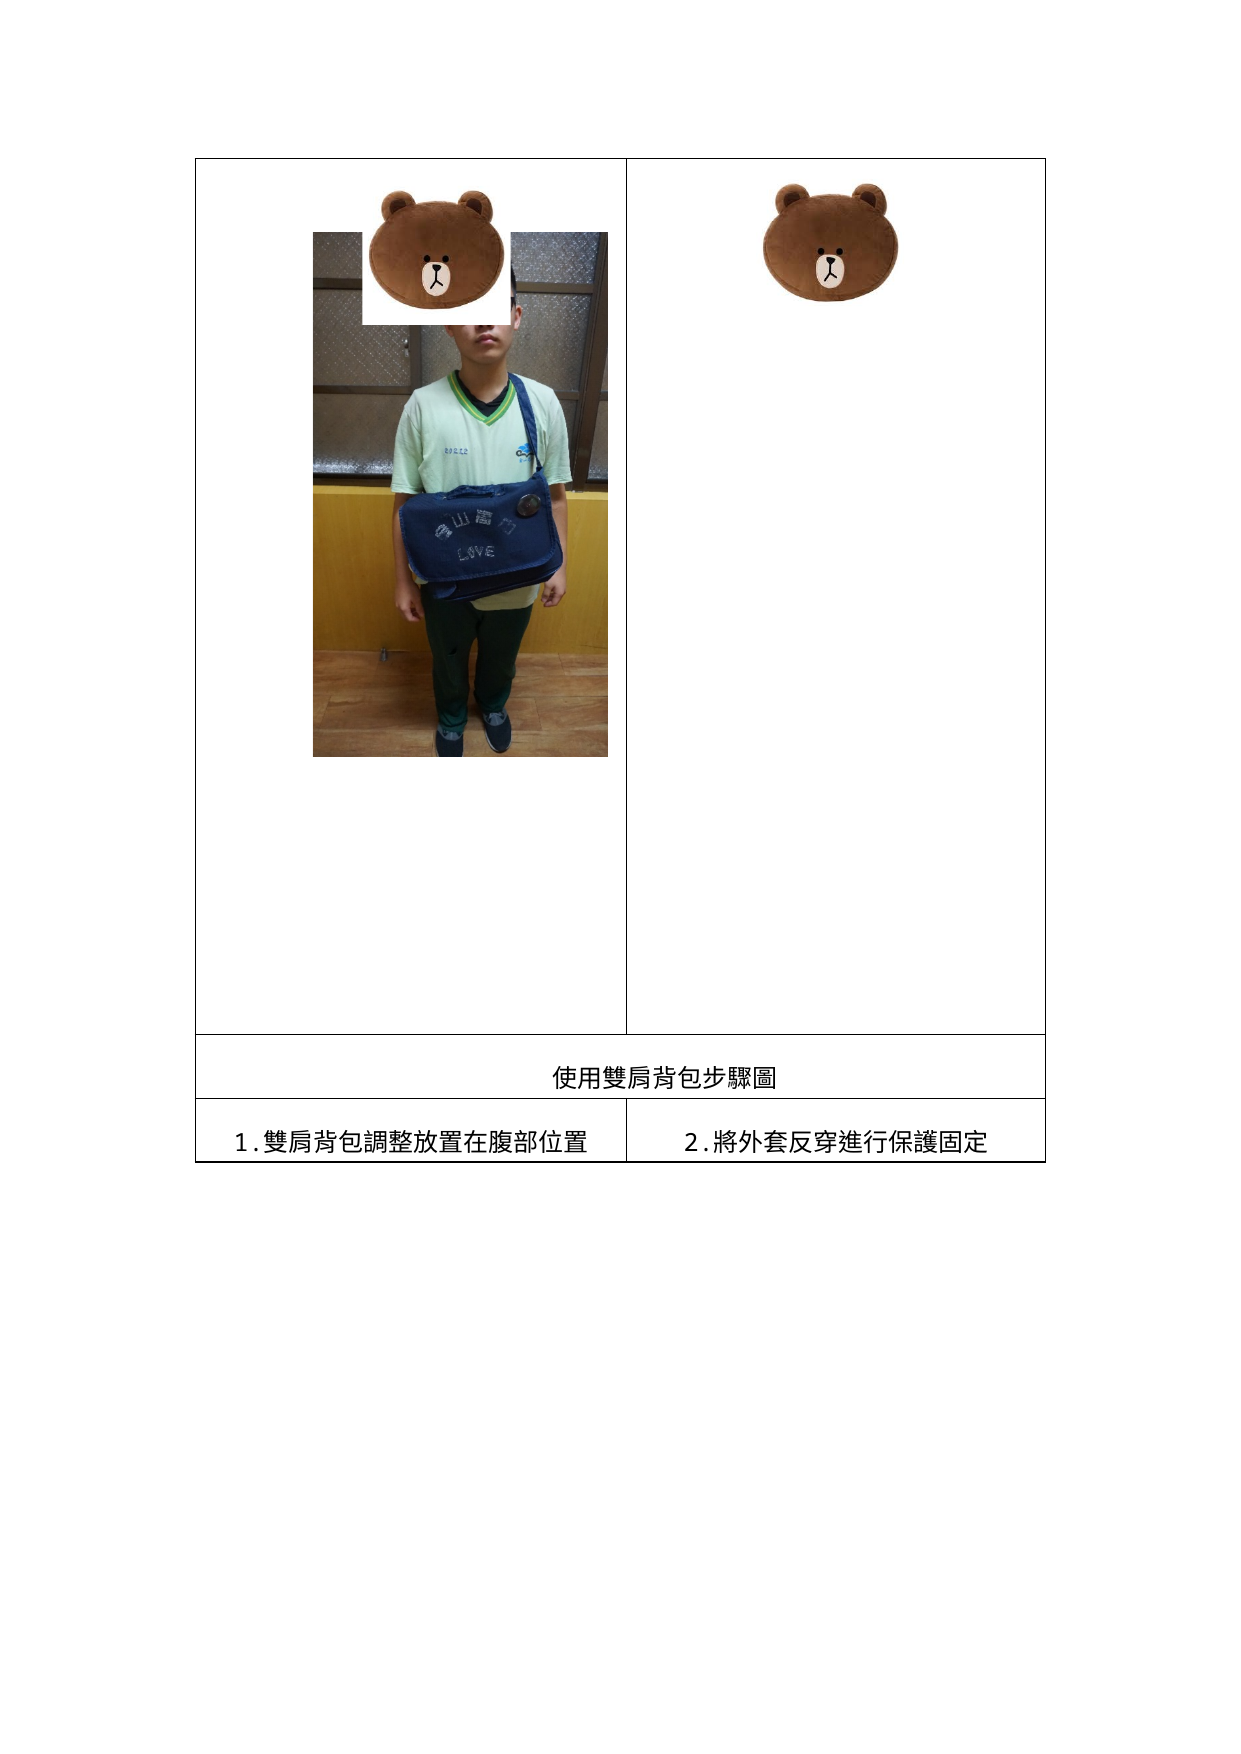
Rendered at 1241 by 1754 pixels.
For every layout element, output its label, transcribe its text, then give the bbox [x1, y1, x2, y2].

table_cell 使用雙肩背包步驟圖 [196, 1035, 1045, 1098]
table_cell [627, 159, 1045, 1034]
table_cell [196, 159, 626, 1034]
table_cell 2.將外套反穿進行保護固定 [627, 1099, 1045, 1161]
table_cell 1.雙肩背包調整放置在腹部位置 [196, 1099, 626, 1161]
